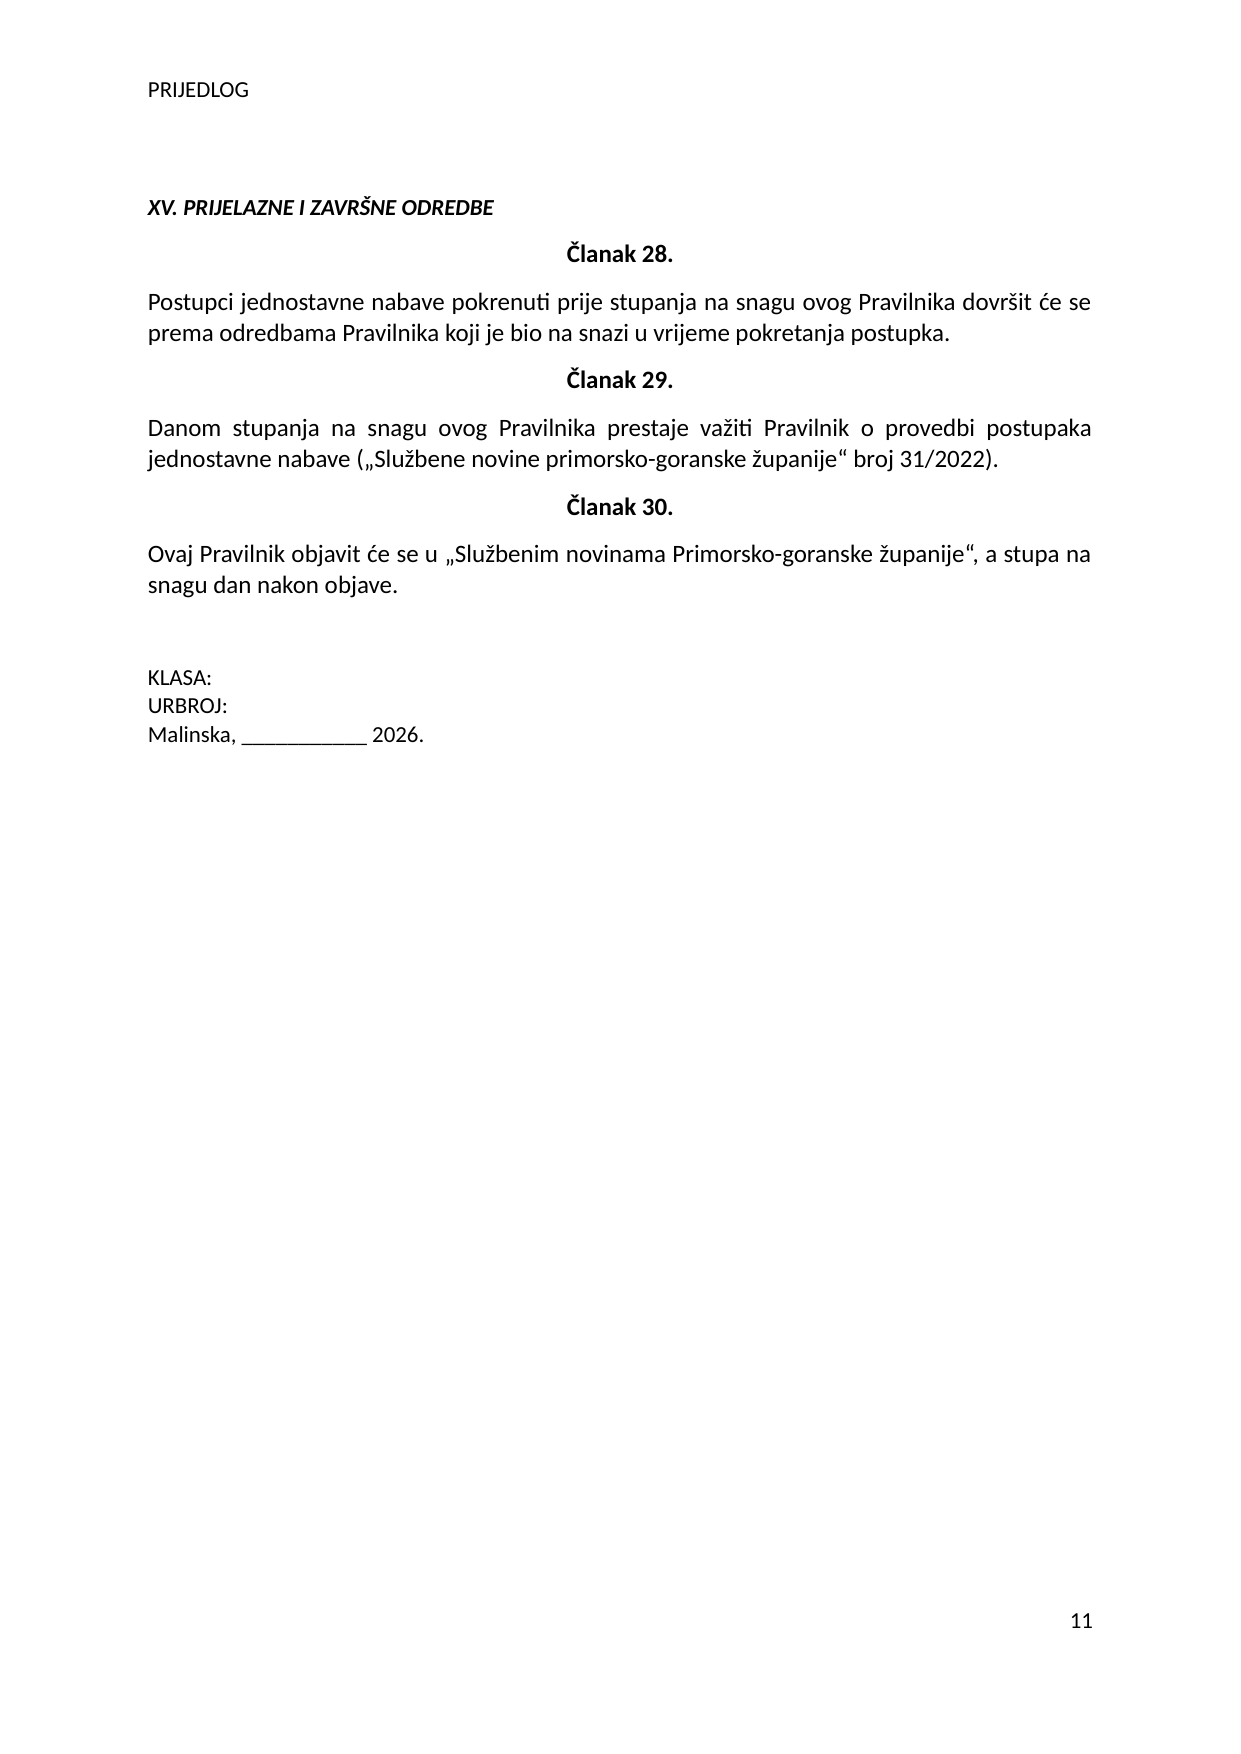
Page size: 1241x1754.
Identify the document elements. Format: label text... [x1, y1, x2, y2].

text KLASA: URBROJ: Malinska, ___________ 2026. [148, 663, 1093, 748]
text Danom stupanja na snagu ovog Pravilnika prestaje važiti Pravilnik o provedbi postupaka jednostavne nabave („Službene novine primorsko-goranske županije“ broj 31/2022). [148, 412, 1093, 474]
text Postupci jednostavne nabave pokrenuti prije stupanja na snagu ovog Pravilnika dovršit će se prema odredbama Pravilnika koji je bio na snazi u vrijeme pokretanja postupka. [148, 286, 1093, 347]
text Članak 29. [148, 364, 1093, 395]
text Članak 30. [148, 491, 1093, 521]
text Ovaj Pravilnik objavit će se u „Službenim novinama Primorsko-goranske županije“, a stupa na snagu dan nakon objave. [148, 539, 1093, 600]
text XV. PRIJELAZNE I ZAVRŠNE ODREDBE [148, 193, 1093, 221]
text Članak 28. [148, 238, 1093, 268]
